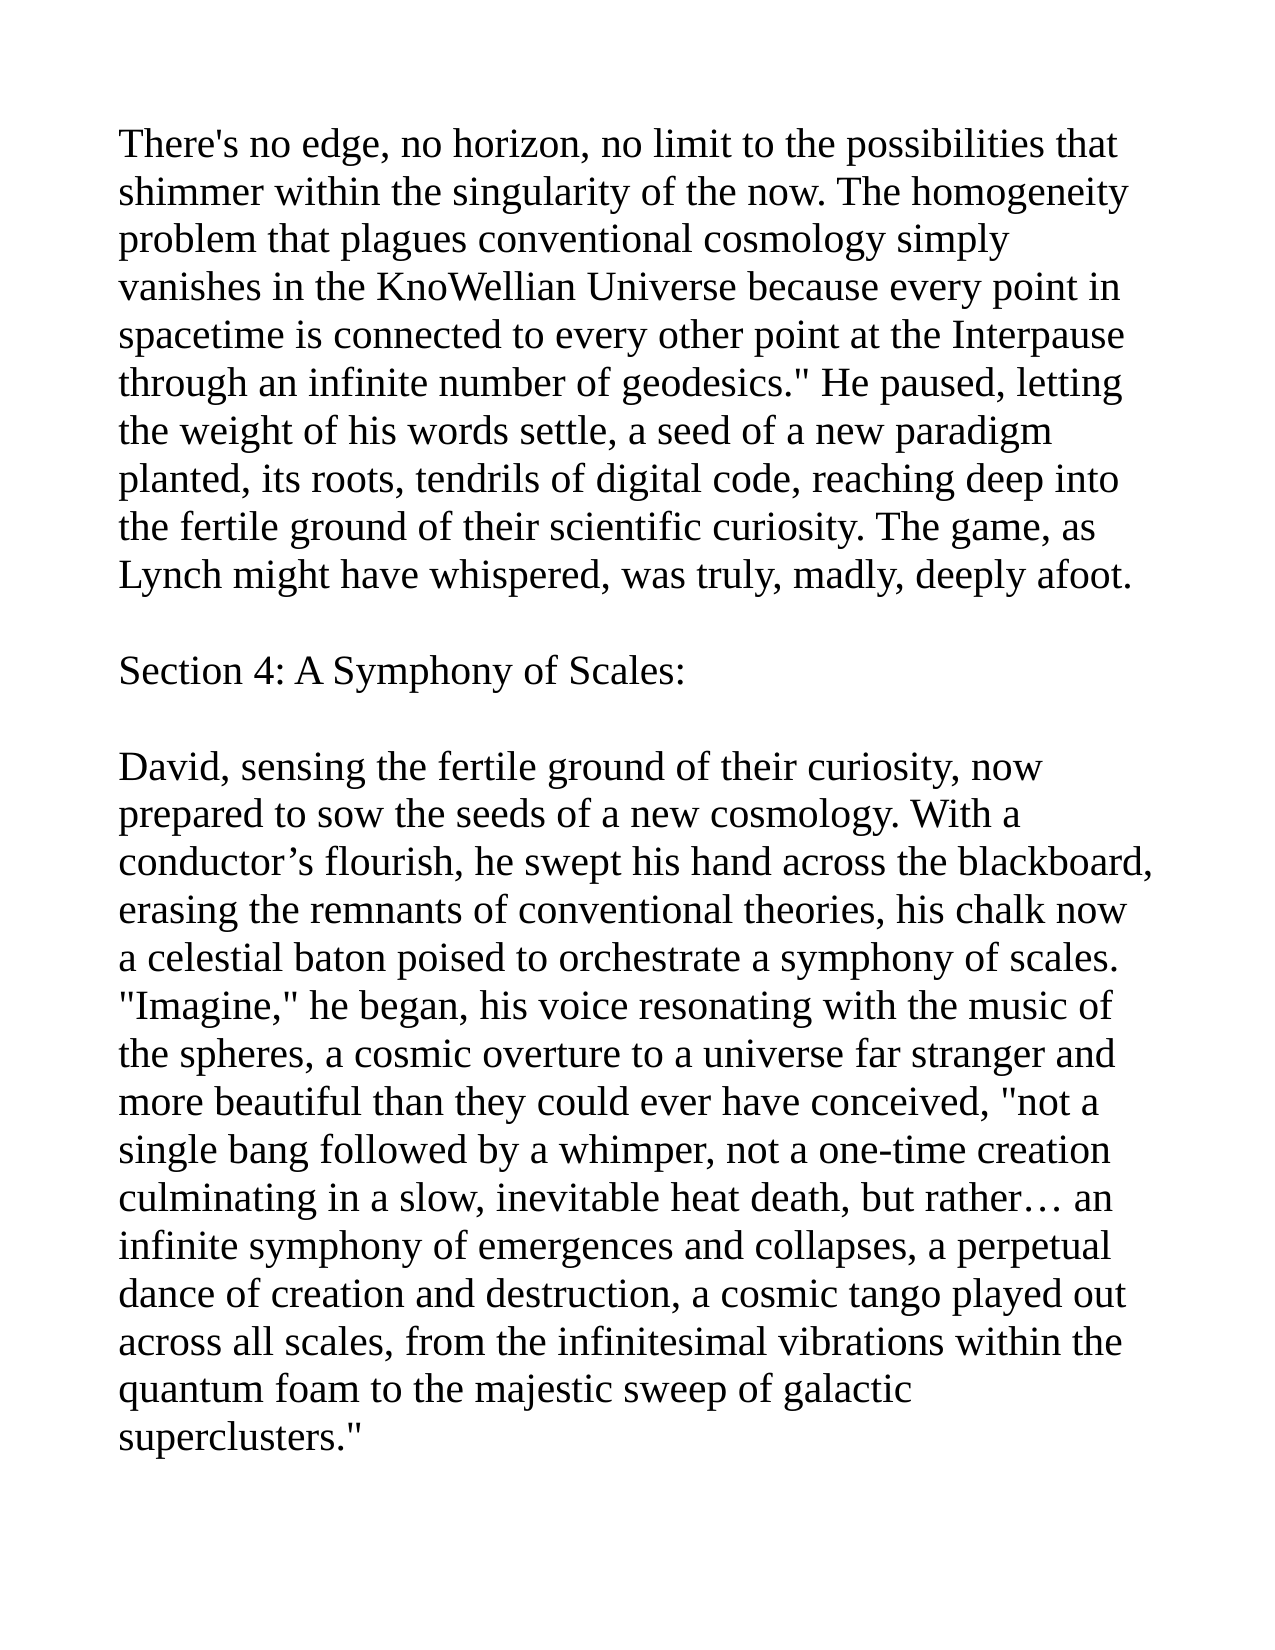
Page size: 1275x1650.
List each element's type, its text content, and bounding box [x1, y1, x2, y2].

text David, sensing the fertile ground of their curiosity, now prepared to sow the seeds of a new cosmology. With a conductor’s flourish, he swept his hand across the blackboard, erasing the remnants of conventional theories, his chalk now a celestial baton poised to orchestrate a symphony of scales. "Imagine," he began, his voice resonating with the music of the spheres, a cosmic overture to a universe far stranger and more beautiful than they could ever have conceived, "not a single bang followed by a whimper, not a one-time creation culminating in a slow, inevitable heat death, but rather… an infinite symphony of emergences and collapses, a perpetual dance of creation and destruction, a cosmic tango played out across all scales, from the infinitesimal vibrations within the quantum foam to the majestic sweep of galactic superclusters." [118, 741, 1157, 1460]
text Section 4: A Symphony of Scales: [118, 645, 1157, 693]
text There's no edge, no horizon, no limit to the possibilities that shimmer within the singularity of the now. The homogeneity problem that plagues conventional cosmology simply vanishes in the KnoWellian Universe because every point in spacetime is connected to every other point at the Interpause through an infinite number of geodesics." He paused, letting the weight of his words settle, a seed of a new paradigm planted, its roots, tendrils of digital code, reaching deep into the fertile ground of their scientific curiosity. The game, as Lynch might have whispered, was truly, madly, deeply afoot. [118, 118, 1157, 597]
